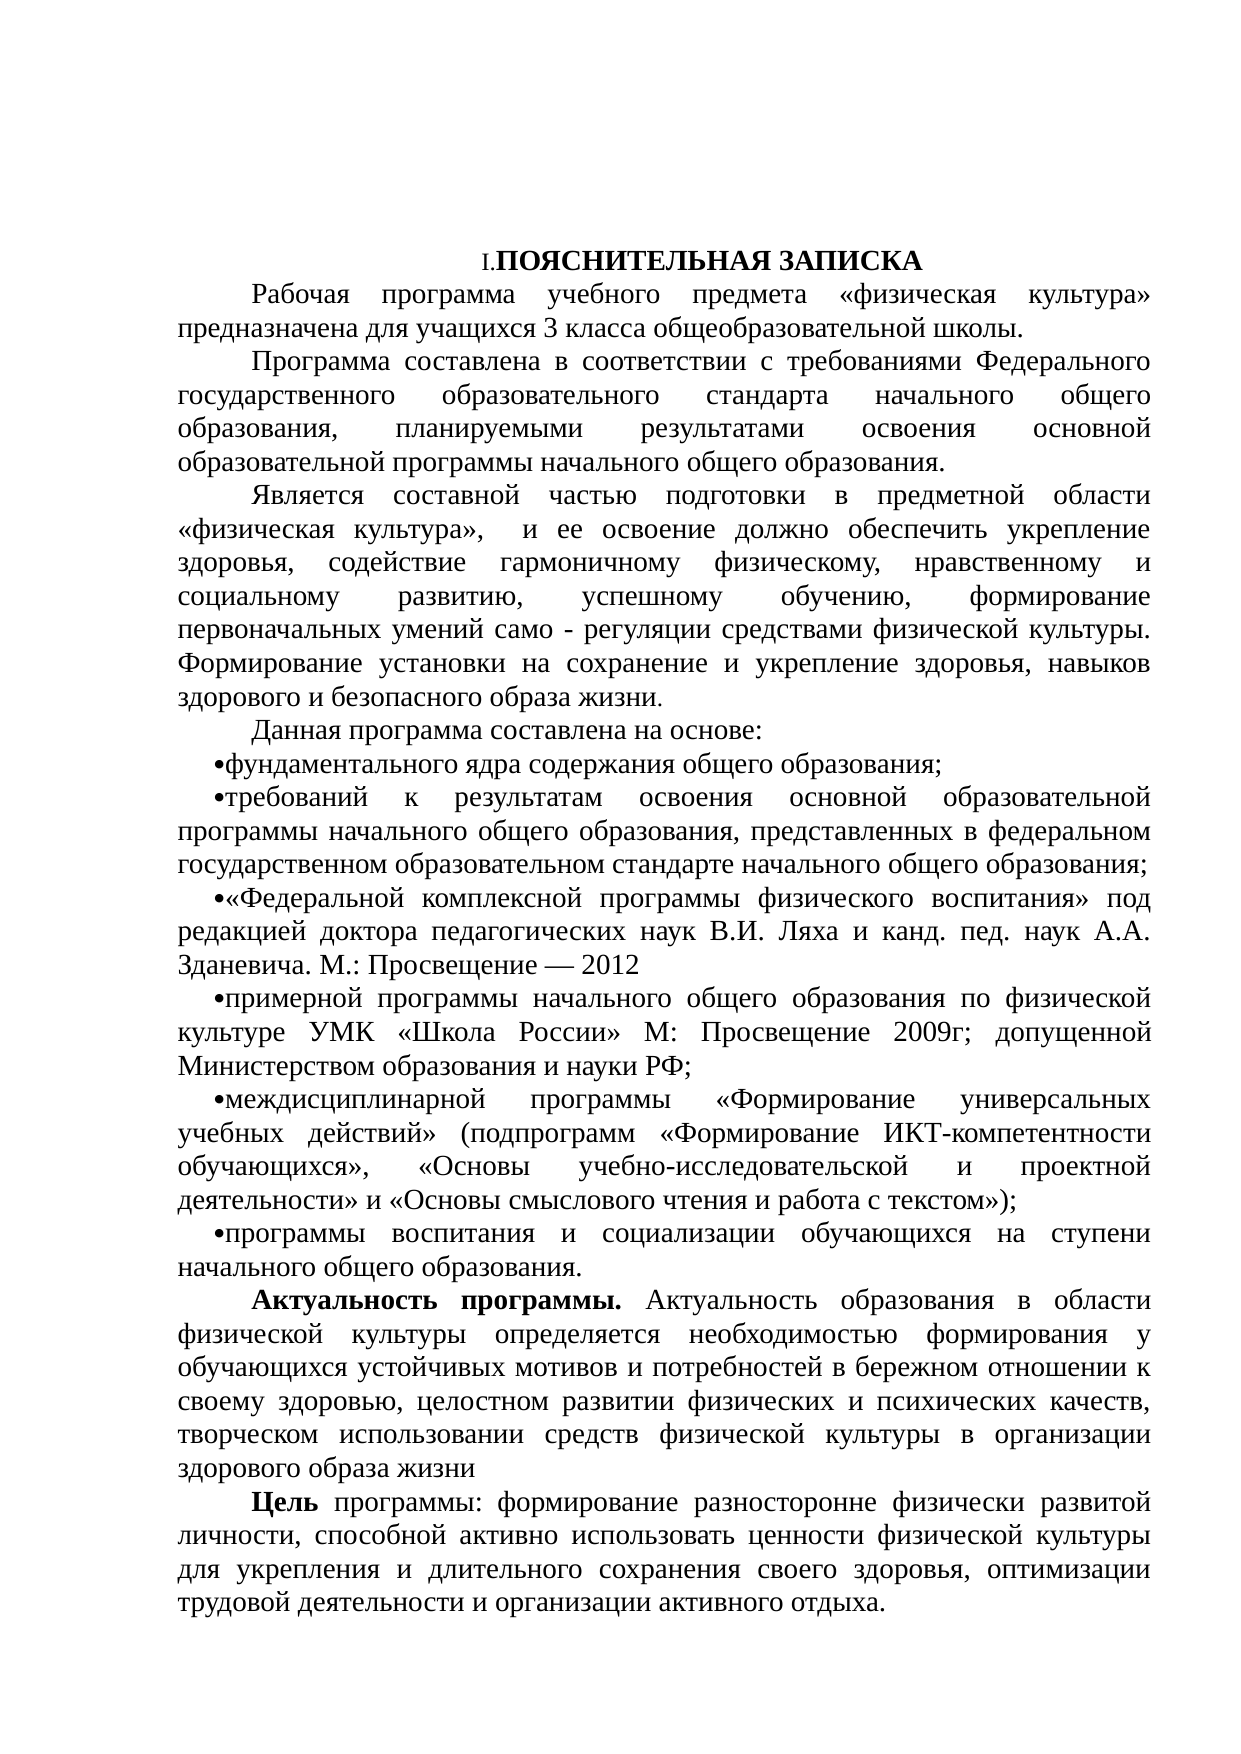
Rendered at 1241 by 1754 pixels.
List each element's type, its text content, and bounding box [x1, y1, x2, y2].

list междисциплинарной программы «Формирование универсальных учебных действий» (подпрограмм «Формирование ИКТ-компетентности обучающихся», «Основы учебно-исследовательской и проектной деятельности» и «Основы смыслового чтения и работа с текстом»); [177, 1081, 1152, 1215]
text Данная программа составлена на основе: [177, 712, 1152, 746]
list «Федеральной комплексной программы физического воспитания» под редакцией доктора педагогических наук В.И. Ляха и канд. пед. наук А.А. Зданевича. М.: Просвещение — 2012 [177, 880, 1152, 981]
list ПОЯСНИТЕЛЬНАЯ ЗАПИСКА [252, 243, 1152, 276]
text Программа составлена в соответствии с требованиями Федерального государственного образовательного стандарта начального общего образования, планируемыми результатами освоения основной образовательной программы начального общего образования. [177, 343, 1152, 477]
list требований к результатам освоения основной образовательной программы начального общего образования, представленных в федеральном государственном образовательном стандарте начального общего образования; [177, 779, 1152, 880]
list фундаментального ядра содержания общего образования; [177, 746, 1152, 779]
list примерной программы начального общего образования по физической культуре УМК «Школа России» М: Просвещение 2009г; допущенной Министерством образования и науки РФ; [177, 981, 1152, 1081]
text Является составной частью подготовки в предметной области «физическая культура», и ее освоение должно обеспечить укрепление здоровья, содействие гармоничному физическому, нравственному и социальному развитию, успешному обучению, формирование первоначальных умений само - регуляции средствами физической культуры. Формирование установки на сохранение и укрепление здоровья, навыков здорового и безопасного образа жизни. [177, 477, 1152, 712]
text Актуальность программы. Актуальность образования в области физической культуры определяется необходимостью формирования у обучающихся устойчивых мотивов и потребностей в бережном отношении к своему здоровью, целостном развитии физических и психических качеств, творческом использовании средств физической культуры в организации здорового образа жизни [177, 1282, 1152, 1484]
list программы воспитания и социализации обучающихся на ступени начального общего образования. [177, 1215, 1152, 1282]
text Цель программы: формирование разносторонне физически развитой личности, способной активно использовать ценности физической культуры для укрепления и длительного сохранения своего здоровья, оптимизации трудовой деятельности и организации активного отдыха. [177, 1484, 1152, 1618]
text Рабочая программа учебного предмета «физическая культура» предназначена для учащихся 3 класса общеобразовательной школы. [177, 276, 1152, 343]
